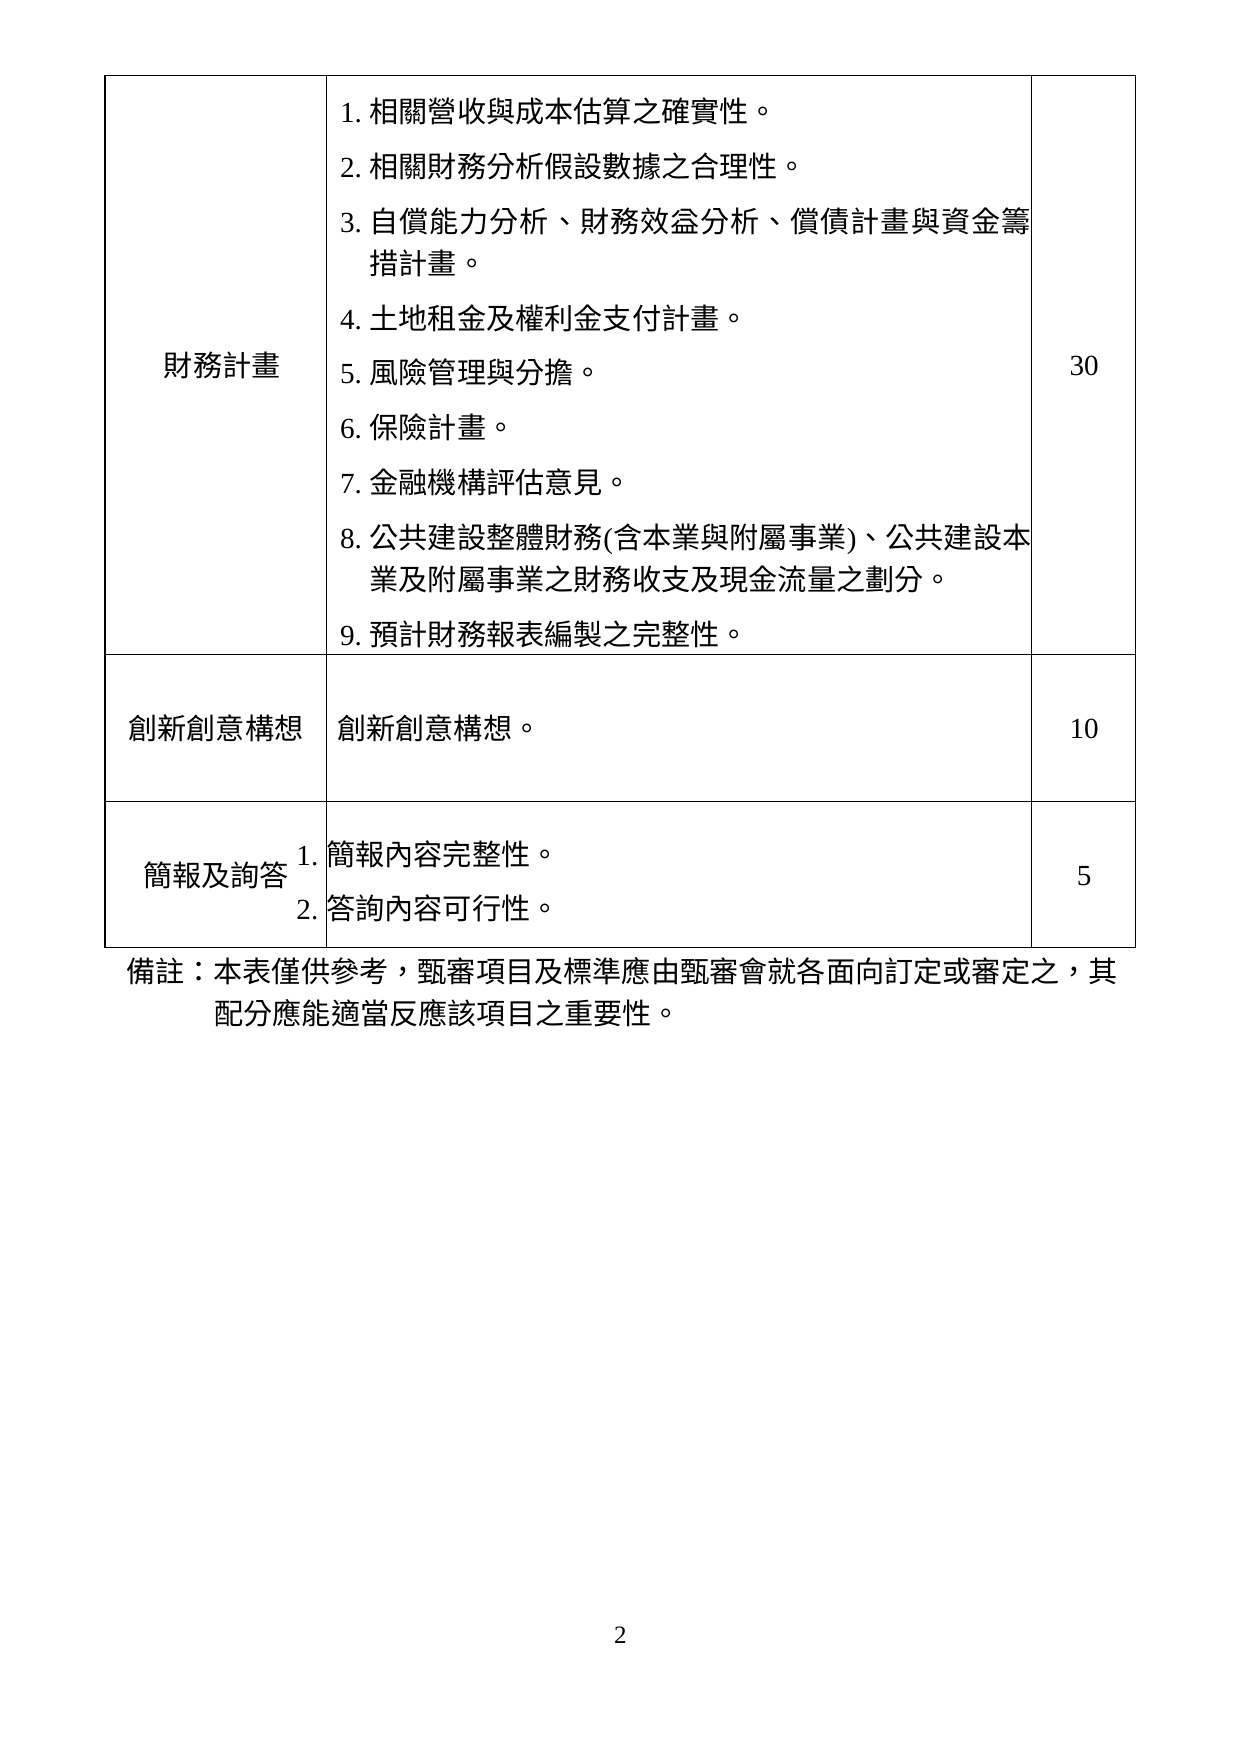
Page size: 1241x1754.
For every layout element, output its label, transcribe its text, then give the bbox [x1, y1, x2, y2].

table_cell 簡報及詢答 [106, 802, 326, 947]
table_cell 10 [1032, 655, 1135, 801]
table_cell 財務計畫 [106, 76, 326, 654]
text 備註：本表僅供參考，甄審項目及標準應由甄審會就各面向訂定或審定之，其配分應能適當反應該項目之重要性。 [126, 948, 1131, 1033]
table_cell 30 [1032, 76, 1135, 654]
table_cell 簡報內容完整性。 答詢內容可行性。 [327, 802, 1031, 947]
table_cell 相關營收與成本估算之確實性。 相關財務分析假設數據之合理性。 自償能力分析、財務效益分析、償債計畫與資金籌措計畫。 土地租金及權利金支付計畫。 風險管理與分擔。 保險計畫。 金融機構評估意見。 公共建設整體財務(含本業與附屬事業)、公共建設本業及附屬事業之財務收支及現金流量之劃分。 預計財務報表編製之完整性。 [327, 76, 1031, 654]
table_cell 5 [1032, 802, 1135, 947]
table_cell 創新創意構想 [106, 655, 326, 801]
table_cell 創新創意構想。 [327, 655, 1031, 801]
